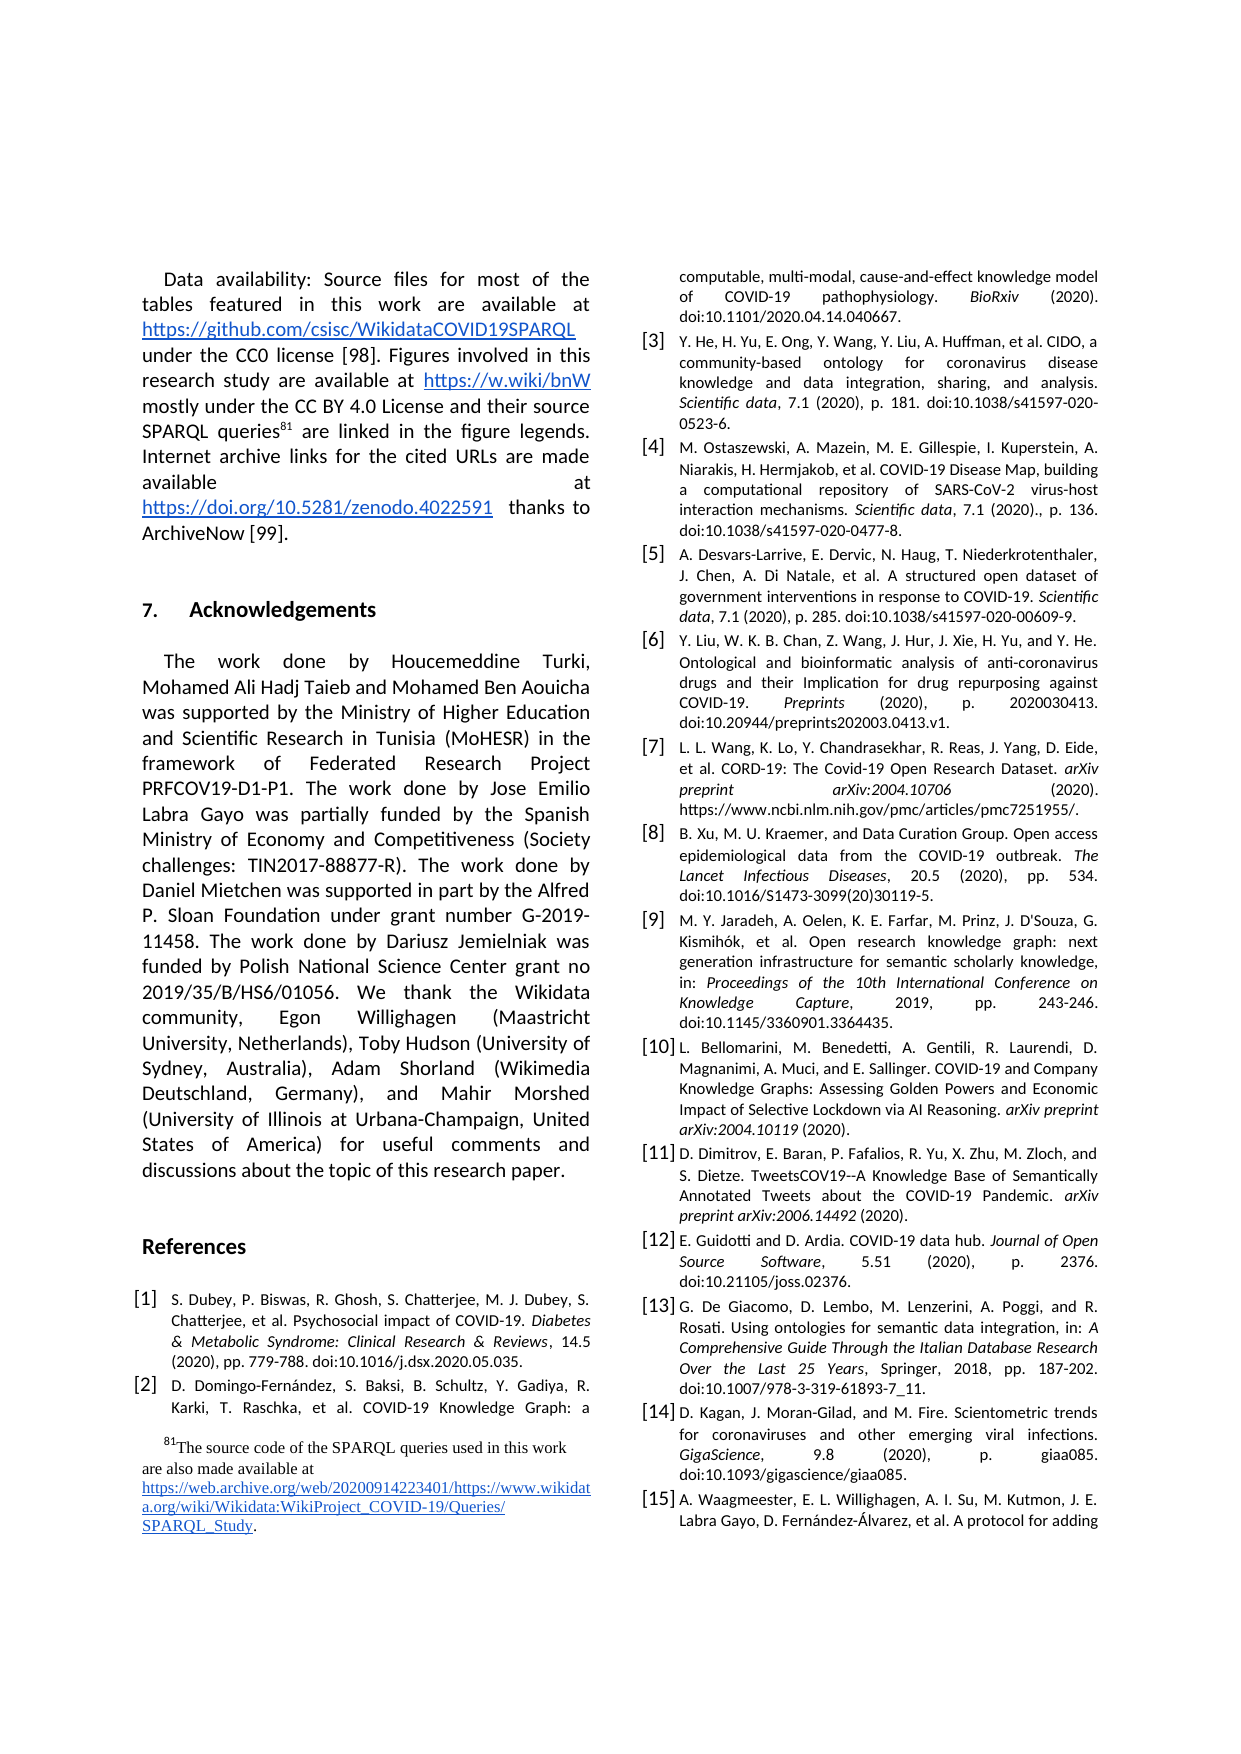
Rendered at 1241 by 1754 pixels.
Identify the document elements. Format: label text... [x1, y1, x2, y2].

text The source code of the SPARQL queries used in this work are also made available at https://web.archive.org/web/20200914223401/https://www.wikidat [142, 1433, 591, 1495]
text a.org/wiki/Wikidata:WikiProject_COVID-19/Queries/SPARQL_Study. [142, 1496, 591, 1535]
list D. Domingo-Fernández, S. Baksi, B. Schultz, Y. Gadiya, R. Karki, T. Raschka, et al. COVID-19 Knowledge Graph: a [134, 1372, 591, 1417]
list L. L. Wang, K. Lo, Y. Chandrasekhar, R. Reas, J. Yang, D. Eide, et al. CORD-19: The Covid-19 Open Research Dataset. arXiv preprint arXiv:2004.10706 (2020). https://www.ncbi.nlm.nih.gov/pmc/articles/pmc7251955/. [642, 733, 1098, 819]
list A. Waagmeester, E. L. Willighagen, A. I. Su, M. Kutmon, J. E. Labra Gayo, D. Fernández-Álvarez, et al. A protocol for adding [642, 1485, 1098, 1531]
list G. De Giacomo, D. Lembo, M. Lenzerini, A. Poggi, and R. Rosati. Using ontologies for semantic data integration, in: A Comprehensive Guide Through the Italian Database Research Over the Last 25 Years, Springer, 2018, pp. 187-202. doi:10.1007/978-3-319-61893-7_11. [642, 1292, 1098, 1398]
subtitle Acknowledgements [142, 595, 591, 623]
list D. Kagan, J. Moran-Gilad, and M. Fire. Scientometric trends for coronaviruses and other emerging viral infections. GigaScience, 9.8 (2020), p. giaa085. doi:10.1093/gigascience/giaa085. [642, 1398, 1098, 1485]
list computable, multi-modal, cause-and-effect knowledge model of COVID-19 pathophysiology. BioRxiv (2020). doi:10.1101/2020.04.14.040667. [642, 266, 1098, 327]
subtitle References [142, 1232, 591, 1260]
list A. Desvars-Larrive, E. Dervic, N. Haug, T. Niederkrotenthaler, J. Chen, A. Di Natale, et al. A structured open dataset of government interventions in response to COVID-19. Scientific data, 7.1 (2020), p. 285. doi:10.1038/s41597-020-00609-9. [642, 540, 1098, 626]
list M. Y. Jaradeh, A. Oelen, K. E. Farfar, M. Prinz, J. D'Souza, G. Kismihók, et al. Open research knowledge graph: next generation infrastructure for semantic scholarly knowledge, in: Proceedings of the 10th International Conference on Knowledge Capture, 2019, pp. 243-246. doi:10.1145/3360901.3364435. [642, 906, 1098, 1033]
list Y. Liu, W. K. B. Chan, Z. Wang, J. Hur, J. Xie, H. Yu, and Y. He. Ontological and bioinformatic analysis of anti-coronavirus drugs and their Implication for drug repurposing against COVID-19. Preprints (2020), p. 2020030413. doi:10.20944/preprints202003.0413.v1. [642, 626, 1098, 733]
list D. Dimitrov, E. Baran, P. Fafalios, R. Yu, X. Zhu, M. Zloch, and S. Dietze. TweetsCOV19--A Knowledge Base of Semantically Annotated Tweets about the COVID-19 Pandemic. arXiv preprint arXiv:2006.14492 (2020). [642, 1139, 1098, 1226]
list E. Guidotti and D. Ardia. COVID-19 data hub. Journal of Open Source Software, 5.51 (2020), p. 2376. doi:10.21105/joss.02376. [642, 1226, 1098, 1292]
list B. Xu, M. U. Kraemer, and Data Curation Group. Open access epidemiological data from the COVID-19 outbreak. The Lancet Infectious Diseases, 20.5 (2020), pp. 534. doi:10.1016/S1473-3099(20)30119-5. [642, 819, 1098, 906]
list Y. He, H. Yu, E. Ong, Y. Wang, Y. Liu, A. Huffman, et al. CIDO, a community-based ontology for coronavirus disease knowledge and data integration, sharing, and analysis. Scientific data, 7.1 (2020), p. 181. doi:10.1038/s41597-020-0523-6. [642, 327, 1098, 433]
text Data availability: Source files for most of the tables featured in this work are available at https://github.com/csisc/WikidataCOVID19SPARQL under the CC0 license [98]. Figures involved in this research study are available at https://w.wiki/bnW mostly under the CC BY 4.0 License and their source SPARQL queries are linked in the figure legends. Internet archive links for the cited URLs are made available at https://doi.org/10.5281/zenodo.4022591 thanks to ArchiveNow [99]. [142, 266, 591, 545]
list L. Bellomarini, M. Benedetti, A. Gentili, R. Laurendi, D. Magnanimi, A. Muci, and E. Sallinger. COVID-19 and Company Knowledge Graphs: Assessing Golden Powers and Economic Impact of Selective Lockdown via AI Reasoning. arXiv preprint arXiv:2004.10119 (2020). [642, 1033, 1098, 1139]
list S. Dubey, P. Biswas, R. Ghosh, S. Chatterjee, M. J. Dubey, S. Chatterjee, et al. Psychosocial impact of COVID-19. Diabetes & Metabolic Syndrome: Clinical Research & Reviews, 14.5 (2020), pp. 779-788. doi:10.1016/j.dsx.2020.05.035. [134, 1285, 591, 1372]
list M. Ostaszewski, A. Mazein, M. E. Gillespie, I. Kuperstein, A. Niarakis, H. Hermjakob, et al. COVID-19 Disease Map, building a computational repository of SARS-CoV-2 virus-host interaction mechanisms. Scientific data, 7.1 (2020)., p. 136. doi:10.1038/s41597-020-0477-8. [642, 433, 1098, 540]
text The work done by Houcemeddine Turki, Mohamed Ali Hadj Taieb and Mohamed Ben Aouicha was supported by the Ministry of Higher Education and Scientific Research in Tunisia (MoHESR) in the framework of Federated Research Project PRFCOV19-D1-P1. The work done by Jose Emilio Labra Gayo was partially funded by the Spanish Ministry of Economy and Competitiveness (Society challenges: TIN2017-88877-R). The work done by Daniel Mietchen was supported in part by the Alfred P. Sloan Foundation under grant number G-2019-11458. The work done by Dariusz Jemielniak was funded by Polish National Science Center grant no 2019/35/B/HS6/01056. We thank the Wikidata community, Egon Willighagen (Maastricht University, Netherlands), Toby Hudson (University of Sydney, Australia), Adam Shorland (Wikimedia Deutschland, Germany), and Mahir Morshed (University of Illinois at Urbana-Champaign, United States of America) for useful comments and discussions about the topic of this research paper. [142, 648, 591, 1182]
